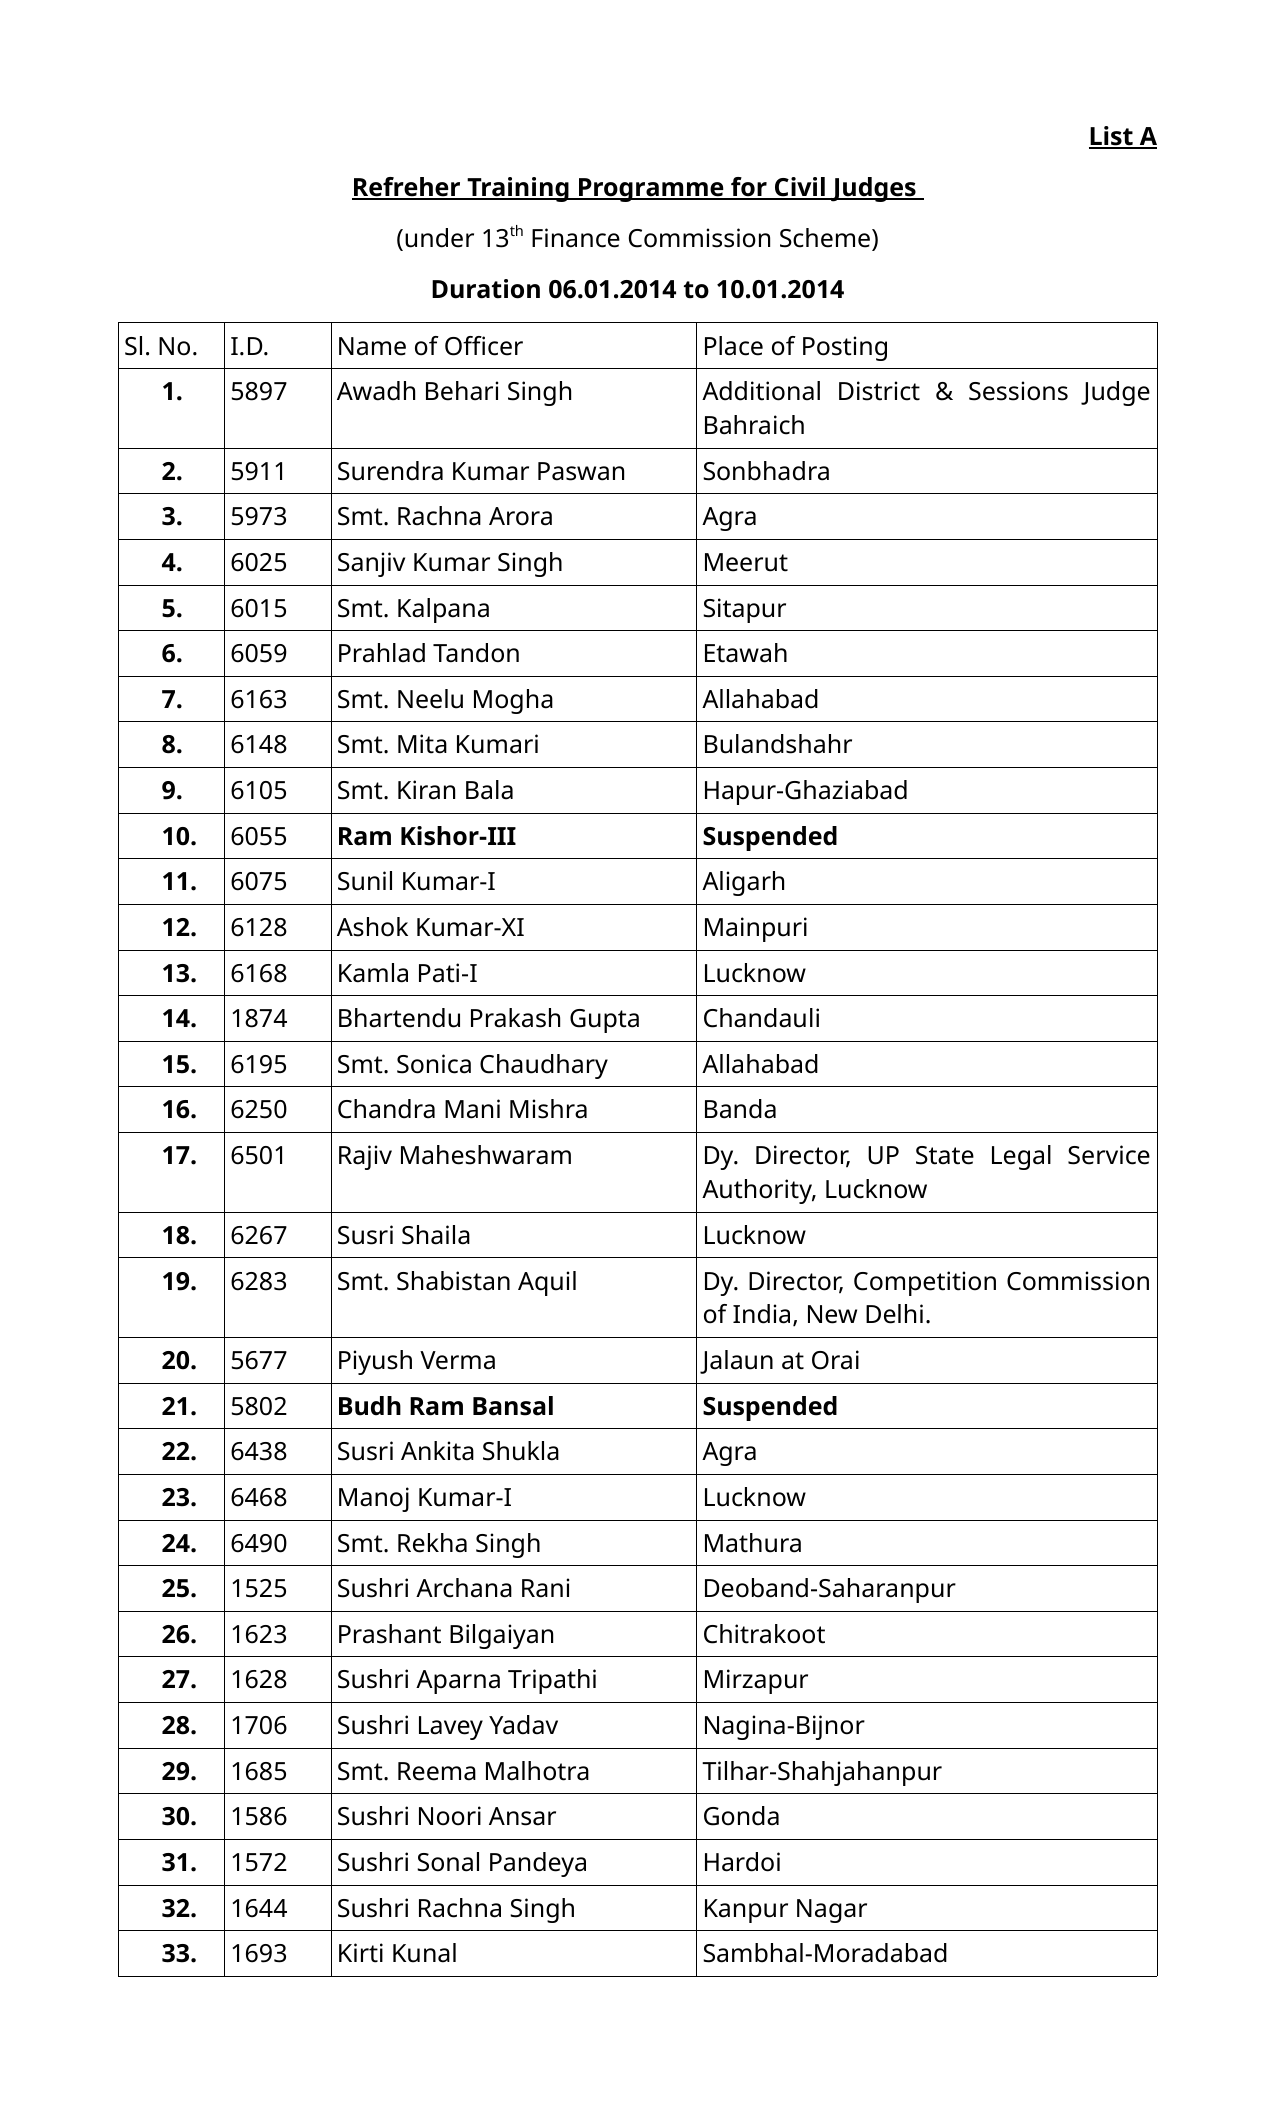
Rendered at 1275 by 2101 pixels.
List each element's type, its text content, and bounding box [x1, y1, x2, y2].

table_cell [119, 631, 224, 676]
table_cell Nagina-Bijnor [697, 1703, 1157, 1748]
table_cell 6501 [225, 1133, 331, 1212]
table_cell Sushri Lavey Yadav [332, 1703, 696, 1748]
table_cell [119, 722, 224, 767]
table_cell [119, 1384, 224, 1428]
table_cell Smt. Shabistan Aquil [332, 1258, 696, 1337]
table_cell 6283 [225, 1258, 331, 1337]
table_cell 1874 [225, 996, 331, 1041]
table_cell [119, 1213, 224, 1257]
table_cell Sitapur [697, 586, 1157, 630]
table_cell Surendra Kumar Paswan [332, 449, 696, 493]
table_cell Deoband-Saharanpur [697, 1566, 1157, 1611]
table_cell Sunil Kumar-I [332, 859, 696, 904]
table_cell 6250 [225, 1087, 331, 1132]
table_cell Sushri Rachna Singh [332, 1886, 696, 1930]
table_cell [119, 1566, 224, 1611]
table_cell Sushri Sonal Pandeya [332, 1840, 696, 1884]
table_cell [119, 369, 224, 448]
table_cell [119, 1258, 224, 1337]
table_cell Aligarh [697, 859, 1157, 904]
table_cell Sushri Archana Rani [332, 1566, 696, 1611]
table_cell [119, 951, 224, 995]
table_cell 6163 [225, 677, 331, 721]
table_cell 1644 [225, 1886, 331, 1930]
table_cell 6055 [225, 814, 331, 858]
table_cell [119, 1475, 224, 1519]
table_cell [119, 1749, 224, 1793]
table_cell Smt. Neelu Mogha [332, 677, 696, 721]
table_cell Bhartendu Prakash Gupta [332, 996, 696, 1041]
table_cell 1706 [225, 1703, 331, 1748]
table_cell 5973 [225, 494, 331, 539]
table_cell Smt. Kalpana [332, 586, 696, 630]
table_cell Smt. Rekha Singh [332, 1521, 696, 1565]
table_cell 6195 [225, 1042, 331, 1086]
table_cell Mainpuri [697, 905, 1157, 949]
table_cell 6025 [225, 540, 331, 584]
table_cell Smt. Reema Malhotra [332, 1749, 696, 1793]
table_cell Tilhar-Shahjahanpur [697, 1749, 1157, 1793]
table_header Place of Posting [697, 323, 1157, 368]
table_cell 1693 [225, 1931, 331, 1976]
table_cell 1572 [225, 1840, 331, 1884]
table_cell Chitrakoot [697, 1612, 1157, 1656]
table_cell [119, 1931, 224, 1976]
table_cell [119, 1794, 224, 1839]
table_cell 5911 [225, 449, 331, 493]
table_cell [119, 1840, 224, 1884]
table_cell 1685 [225, 1749, 331, 1793]
table_header I.D. [225, 323, 331, 368]
table_cell 1586 [225, 1794, 331, 1839]
text (under 13th Finance Commission Scheme) [118, 220, 1157, 254]
table_cell Lucknow [697, 1475, 1157, 1519]
table_cell 5897 [225, 369, 331, 448]
table_cell [119, 677, 224, 721]
table_cell [119, 449, 224, 493]
table_cell Hardoi [697, 1840, 1157, 1884]
table_cell Susri Shaila [332, 1213, 696, 1257]
table_header Sl. No. [119, 323, 224, 368]
table_cell Prashant Bilgaiyan [332, 1612, 696, 1656]
table_cell Kanpur Nagar [697, 1886, 1157, 1930]
table_cell 6267 [225, 1213, 331, 1257]
table_cell [119, 540, 224, 584]
table_cell Allahabad [697, 677, 1157, 721]
table_cell Susri Ankita Shukla [332, 1429, 696, 1474]
table_cell 6490 [225, 1521, 331, 1565]
table_cell Awadh Behari Singh [332, 369, 696, 448]
table_cell 6015 [225, 586, 331, 630]
table_cell Ram Kishor-III [332, 814, 696, 858]
table_cell [119, 814, 224, 858]
table_cell Gonda [697, 1794, 1157, 1839]
text List A [118, 118, 1157, 152]
table_header Name of Officer [332, 323, 696, 368]
table_cell Additional District & Sessions Judge Bahraich [697, 369, 1157, 448]
table_cell [119, 494, 224, 539]
table_cell Agra [697, 1429, 1157, 1474]
table_cell Suspended [697, 1384, 1157, 1428]
table_cell Mathura [697, 1521, 1157, 1565]
table_cell [119, 905, 224, 949]
table_cell [119, 1133, 224, 1212]
table_cell [119, 1087, 224, 1132]
table_cell Bulandshahr [697, 722, 1157, 767]
table_cell Piyush Verma [332, 1338, 696, 1383]
table_cell Sushri Aparna Tripathi [332, 1657, 696, 1702]
table_cell 6468 [225, 1475, 331, 1519]
table_cell [119, 1521, 224, 1565]
table_cell Smt. Sonica Chaudhary [332, 1042, 696, 1086]
table_cell Manoj Kumar-I [332, 1475, 696, 1519]
table_cell 6075 [225, 859, 331, 904]
table_cell Sonbhadra [697, 449, 1157, 493]
table_cell 6438 [225, 1429, 331, 1474]
table_cell Sanjiv Kumar Singh [332, 540, 696, 584]
table_cell Banda [697, 1087, 1157, 1132]
table_cell [119, 768, 224, 813]
table_cell [119, 1612, 224, 1656]
table_cell [119, 1886, 224, 1930]
table_cell Chandauli [697, 996, 1157, 1041]
table_cell [119, 859, 224, 904]
table_cell [119, 586, 224, 630]
table_cell [119, 1703, 224, 1748]
table_cell Smt. Rachna Arora [332, 494, 696, 539]
table_cell [119, 1042, 224, 1086]
table_cell Ashok Kumar-XI [332, 905, 696, 949]
table_cell 6168 [225, 951, 331, 995]
table_cell Lucknow [697, 951, 1157, 995]
table_cell Etawah [697, 631, 1157, 676]
table_cell 6105 [225, 768, 331, 813]
table_cell Budh Ram Bansal [332, 1384, 696, 1428]
table_cell Agra [697, 494, 1157, 539]
table_cell [119, 1657, 224, 1702]
table_cell 1628 [225, 1657, 331, 1702]
table_cell 1525 [225, 1566, 331, 1611]
table_cell 6059 [225, 631, 331, 676]
table_cell Dy. Director, Competition Commission of India, New Delhi. [697, 1258, 1157, 1337]
table_cell Smt. Kiran Bala [332, 768, 696, 813]
table_cell [119, 996, 224, 1041]
table_cell Mirzapur [697, 1657, 1157, 1702]
text Refreher Training Programme for Civil Judges [118, 169, 1157, 203]
table_cell Chandra Mani Mishra [332, 1087, 696, 1132]
table_cell 1623 [225, 1612, 331, 1656]
table_cell Meerut [697, 540, 1157, 584]
table_cell Allahabad [697, 1042, 1157, 1086]
table_cell Sambhal-Moradabad [697, 1931, 1157, 1976]
table_cell Prahlad Tandon [332, 631, 696, 676]
table_cell Sushri Noori Ansar [332, 1794, 696, 1839]
table_cell Jalaun at Orai [697, 1338, 1157, 1383]
table_cell Dy. Director, UP State Legal Service Authority, Lucknow [697, 1133, 1157, 1212]
table_cell 6128 [225, 905, 331, 949]
table_cell Lucknow [697, 1213, 1157, 1257]
table_cell [119, 1338, 224, 1383]
table_cell 5802 [225, 1384, 331, 1428]
text Duration 06.01.2014 to 10.01.2014 [118, 271, 1157, 305]
table_cell 5677 [225, 1338, 331, 1383]
table_cell Hapur-Ghaziabad [697, 768, 1157, 813]
table_cell Kirti Kunal [332, 1931, 696, 1976]
table_cell Kamla Pati-I [332, 951, 696, 995]
table_cell Smt. Mita Kumari [332, 722, 696, 767]
table_cell Suspended [697, 814, 1157, 858]
table_cell [119, 1429, 224, 1474]
table_cell Rajiv Maheshwaram [332, 1133, 696, 1212]
table_cell 6148 [225, 722, 331, 767]
